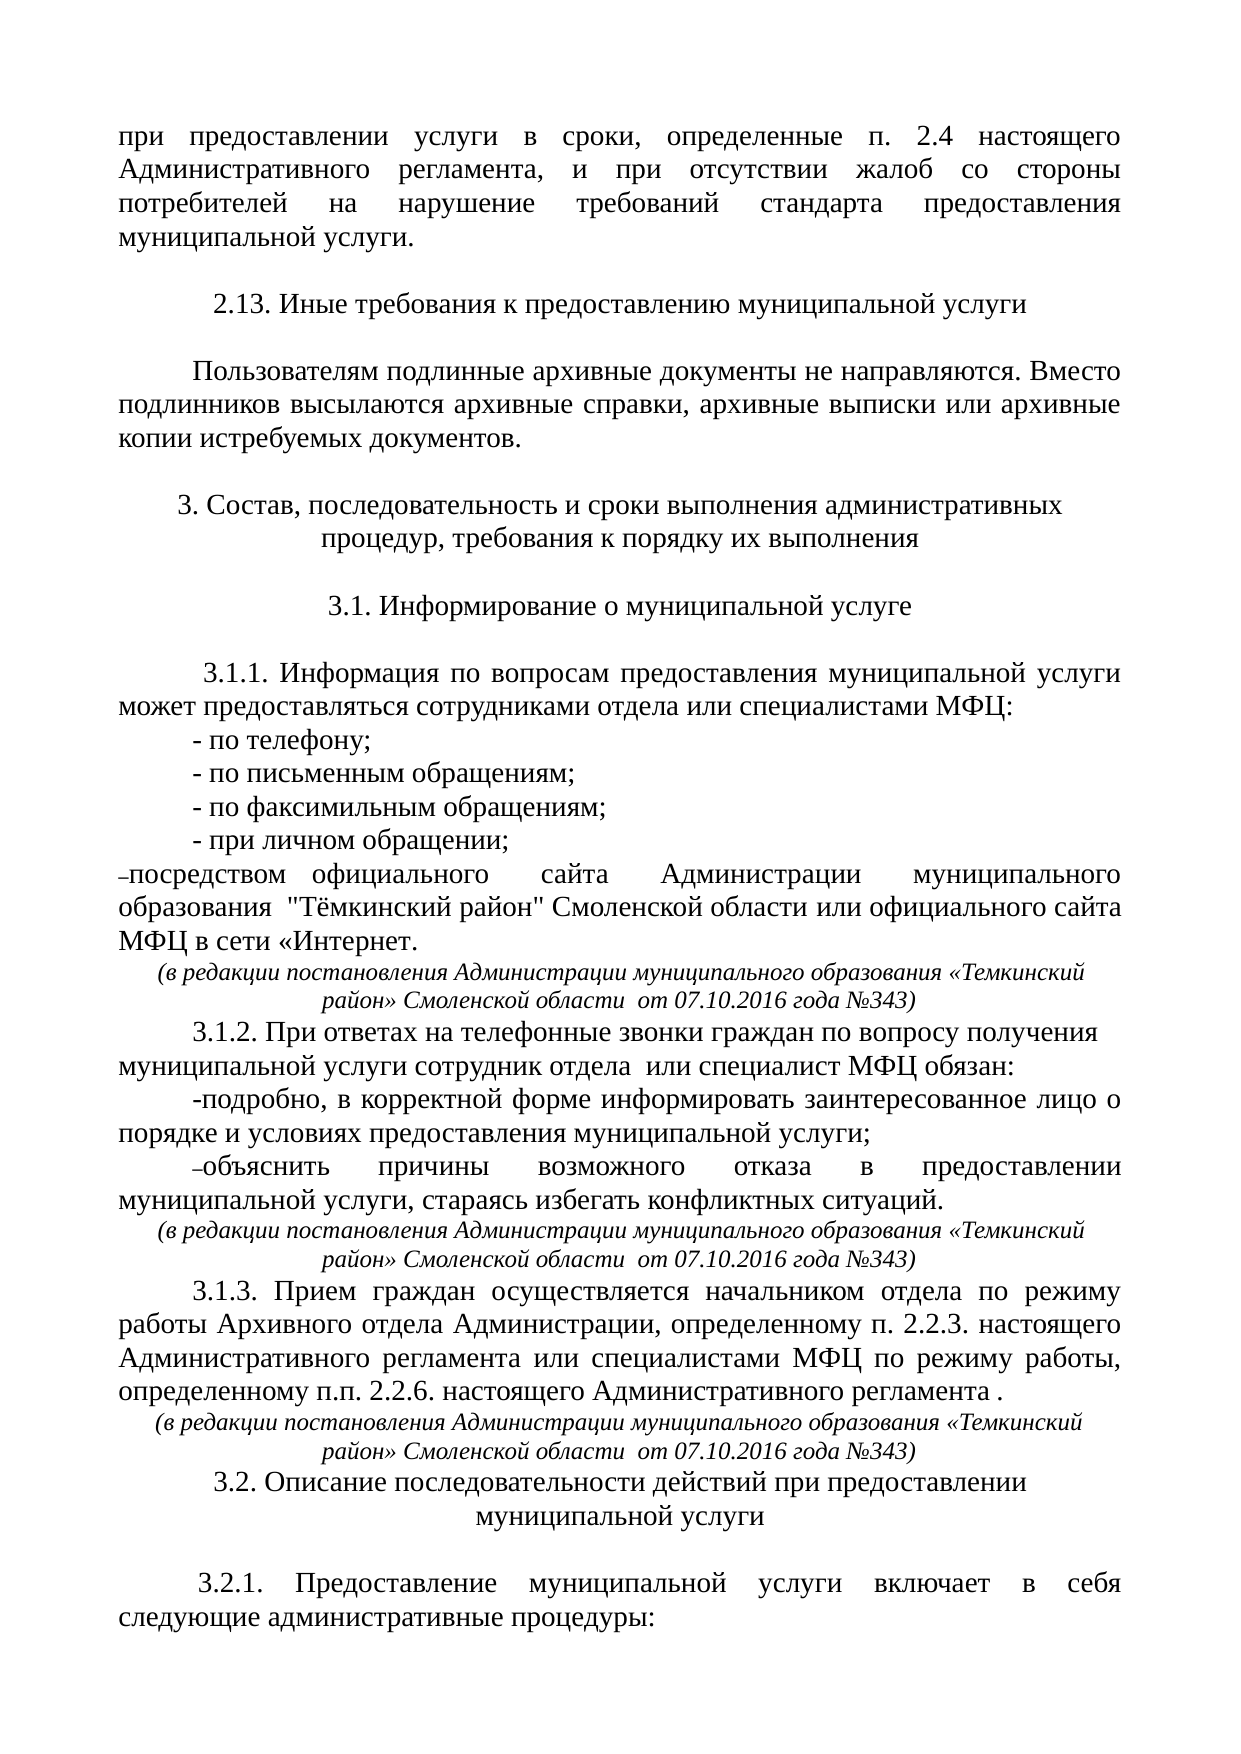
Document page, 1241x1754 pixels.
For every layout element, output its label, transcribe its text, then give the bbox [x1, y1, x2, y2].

text -подробно, в корректной форме информировать заинтересованное лицо о порядке и условиях предоставления муниципальной услуги; [118, 1081, 1122, 1148]
text 3.2.1. Предоставление муниципальной услуги включает в себя следующие административные процедуры: [118, 1565, 1122, 1632]
text - по письменным обращениям; [118, 755, 1122, 789]
text 2.13. Иные требования к предоставлению муниципальной услуги [118, 286, 1122, 319]
text Пользователям подлинные архивные документы не направляются. Вместо подлинников высылаются архивные справки, архивные выписки или архивные копии истребуемых документов. [118, 353, 1122, 453]
text (в редакции постановления Администрации муниципального образования «Темкинский район» Смоленской области от 07.10.2016 года №343) [118, 1215, 1122, 1273]
text при предоставлении услуги в сроки, определенные п. 2.4 настоящего Административного регламента, и при отсутствии жалоб со стороны потребителей на нарушение требований стандарта предоставления муниципальной услуги. [118, 118, 1122, 252]
text 3.1.3. Прием граждан осуществляется начальником отдела по режиму работы Архивного отдела Администрации, определенному п. 2.2.3. настоящего Административного регламента или специалистами МФЦ по режиму работы, определенному п.п. 2.2.6. настоящего Административного регламента . [118, 1273, 1122, 1407]
text 3.1.1. Информация по вопросам предоставления муниципальной услуги может предоставляться сотрудниками отдела или специалистами МФЦ: [118, 655, 1122, 722]
text муниципальной услуги сотрудник отдела или специалист МФЦ обязан: [118, 1048, 1122, 1081]
text муниципальной услуги [118, 1498, 1122, 1532]
list посредством официального сайта Администрации муниципального образования "Тёмкинский район" Смоленской области или официального сайта МФЦ в сети «Интернет. [118, 856, 1122, 957]
text 3.1.2. При ответах на телефонные звонки граждан по вопросу получения [118, 1014, 1122, 1048]
text - по телефону; [118, 722, 1122, 755]
text 3.1. Информирование о муниципальной услуге [118, 588, 1122, 621]
text - по факсимильным обращениям; [118, 789, 1122, 822]
text 3.2. Описание последовательности действий при предоставлении [118, 1464, 1122, 1498]
list объяснить причины возможного отказа в предоставлении муниципальной услуги, стараясь избегать конфликтных ситуаций. [118, 1148, 1122, 1215]
text (в редакции постановления Администрации муниципального образования «Темкинский район» Смоленской области от 07.10.2016 года №343) [118, 957, 1122, 1014]
text (в редакции постановления Администрации муниципального образования «Темкинский район» Смоленской области от 07.10.2016 года №343) [118, 1407, 1122, 1464]
text - при личном обращении; [118, 822, 1122, 856]
text 3. Состав, последовательность и сроки выполнения административных процедур, требования к порядку их выполнения [118, 487, 1122, 554]
